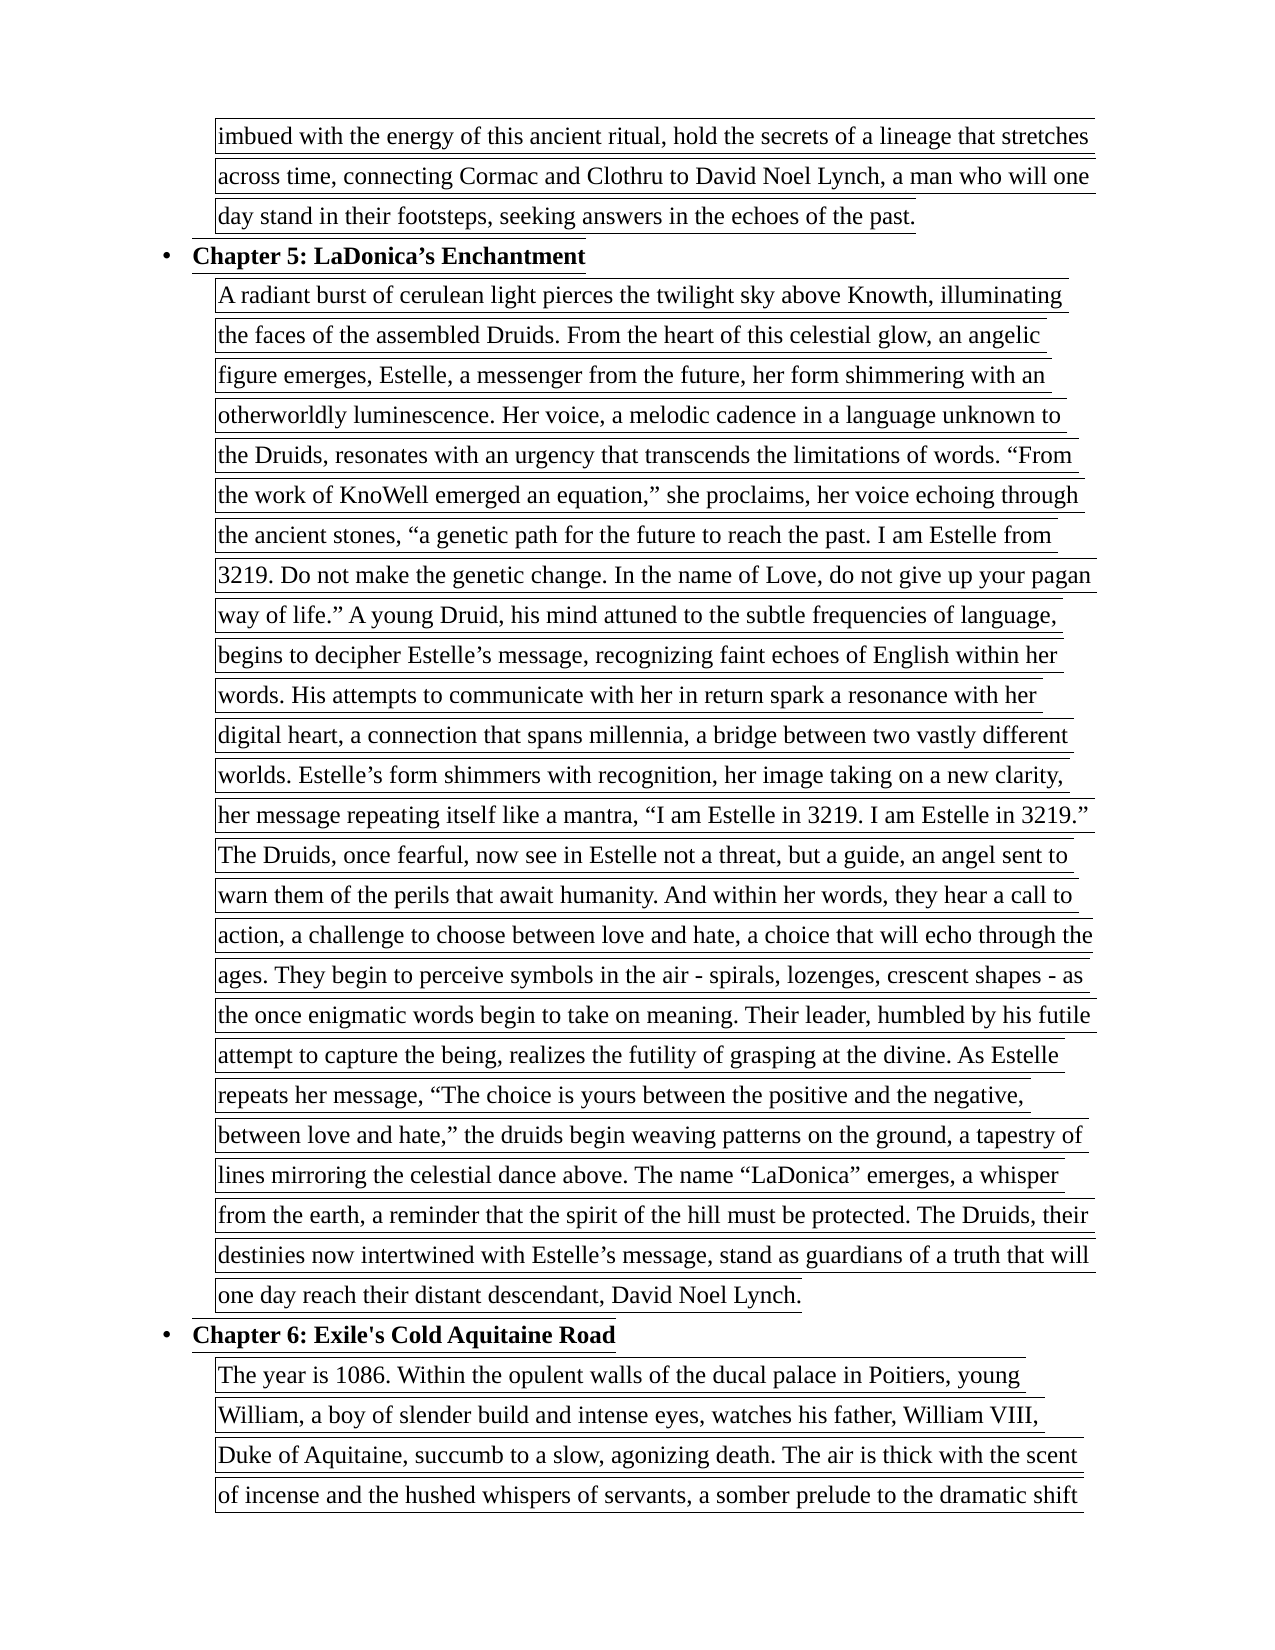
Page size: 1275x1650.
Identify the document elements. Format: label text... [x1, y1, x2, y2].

text The year is 1086. Within the opulent walls of the ducal palace in Poitiers, young William, a boy of slender build and intense eyes, watches his father, William VIII, Duke of Aquitaine, succumb to a slow, agonizing death. The air is thick with the scent of incense and the hushed whispers of servants, a somber prelude to the dramatic shift [215, 1357, 1098, 1512]
text attempt to capture the being, realizes the futility of grasping at the divine. As Estelle repeats her message, “The choice is yours between the positive and the negative, between love and hate,” the druids begin weaving patterns on the ground, a tapestry of lines mirroring the celestial dance above. The name “LaDonica” emerges, a whisper from the earth, a reminder that the spirit of the hill must be protected. The Druids, their destinies now intertwined with Estelle’s message, stand as guardians of a truth that will one day reach their distant descendant, David Noel Lynch. [215, 1033, 1098, 1312]
text way of life.” A young Druid, his mind attuned to the subtle frequencies of language, begins to decipher Estelle’s message, recognizing faint echoes of English within her words. His attempts to communicate with her in return spark a resonance with her digital heart, a connection that spans millennia, a bridge between two vastly different worlds. Estelle’s form shimmers with recognition, her image taking on a new clarity, her message repeating itself like a mantra, “I am Estelle in 3219. I am Estelle in 3219.” The Druids, once fearful, now see in Estelle not a threat, but a guide, an angel sent to warn them of the perils that await humanity. And within her words, they hear a call to action, a challenge to choose between love and hate, a choice that will echo through the ages. They begin to perceive symbols in the air - spirals, lozenges, crescent shapes - as the once enigmatic words begin to take on meaning. Their leader, humbled by his futile [215, 593, 1098, 1032]
text imbued with the energy of this ancient ritual, hold the secrets of a lineage that stretches across time, connecting Cormac and Clothru to David Noel Lynch, a man who will one day stand in their footsteps, seeking answers in the echoes of the past. [215, 118, 1098, 233]
text A radiant burst of cerulean light pierces the twilight sky above Knowth, illuminating the faces of the assembled Druids. From the heart of this celestial glow, an angelic figure emerges, Estelle, a messenger from the future, her form shimmering with an otherworldly luminescence. Her voice, a melodic cadence in a language unknown to the Druids, resonates with an urgency that transcends the limitations of words. “From the work of KnoWell emerged an equation,” she proclaims, her voice echoing through the ancient stones, “a genetic path for the future to reach the past. I am Estelle from 3219. Do not make the genetic change. In the name of Love, do not give up your pagan [215, 278, 1098, 592]
list Chapter 5: LaDonica’s Enchantment [162, 238, 1157, 273]
list Chapter 6: Exile's Cold Aquitaine Road [162, 1318, 1157, 1352]
